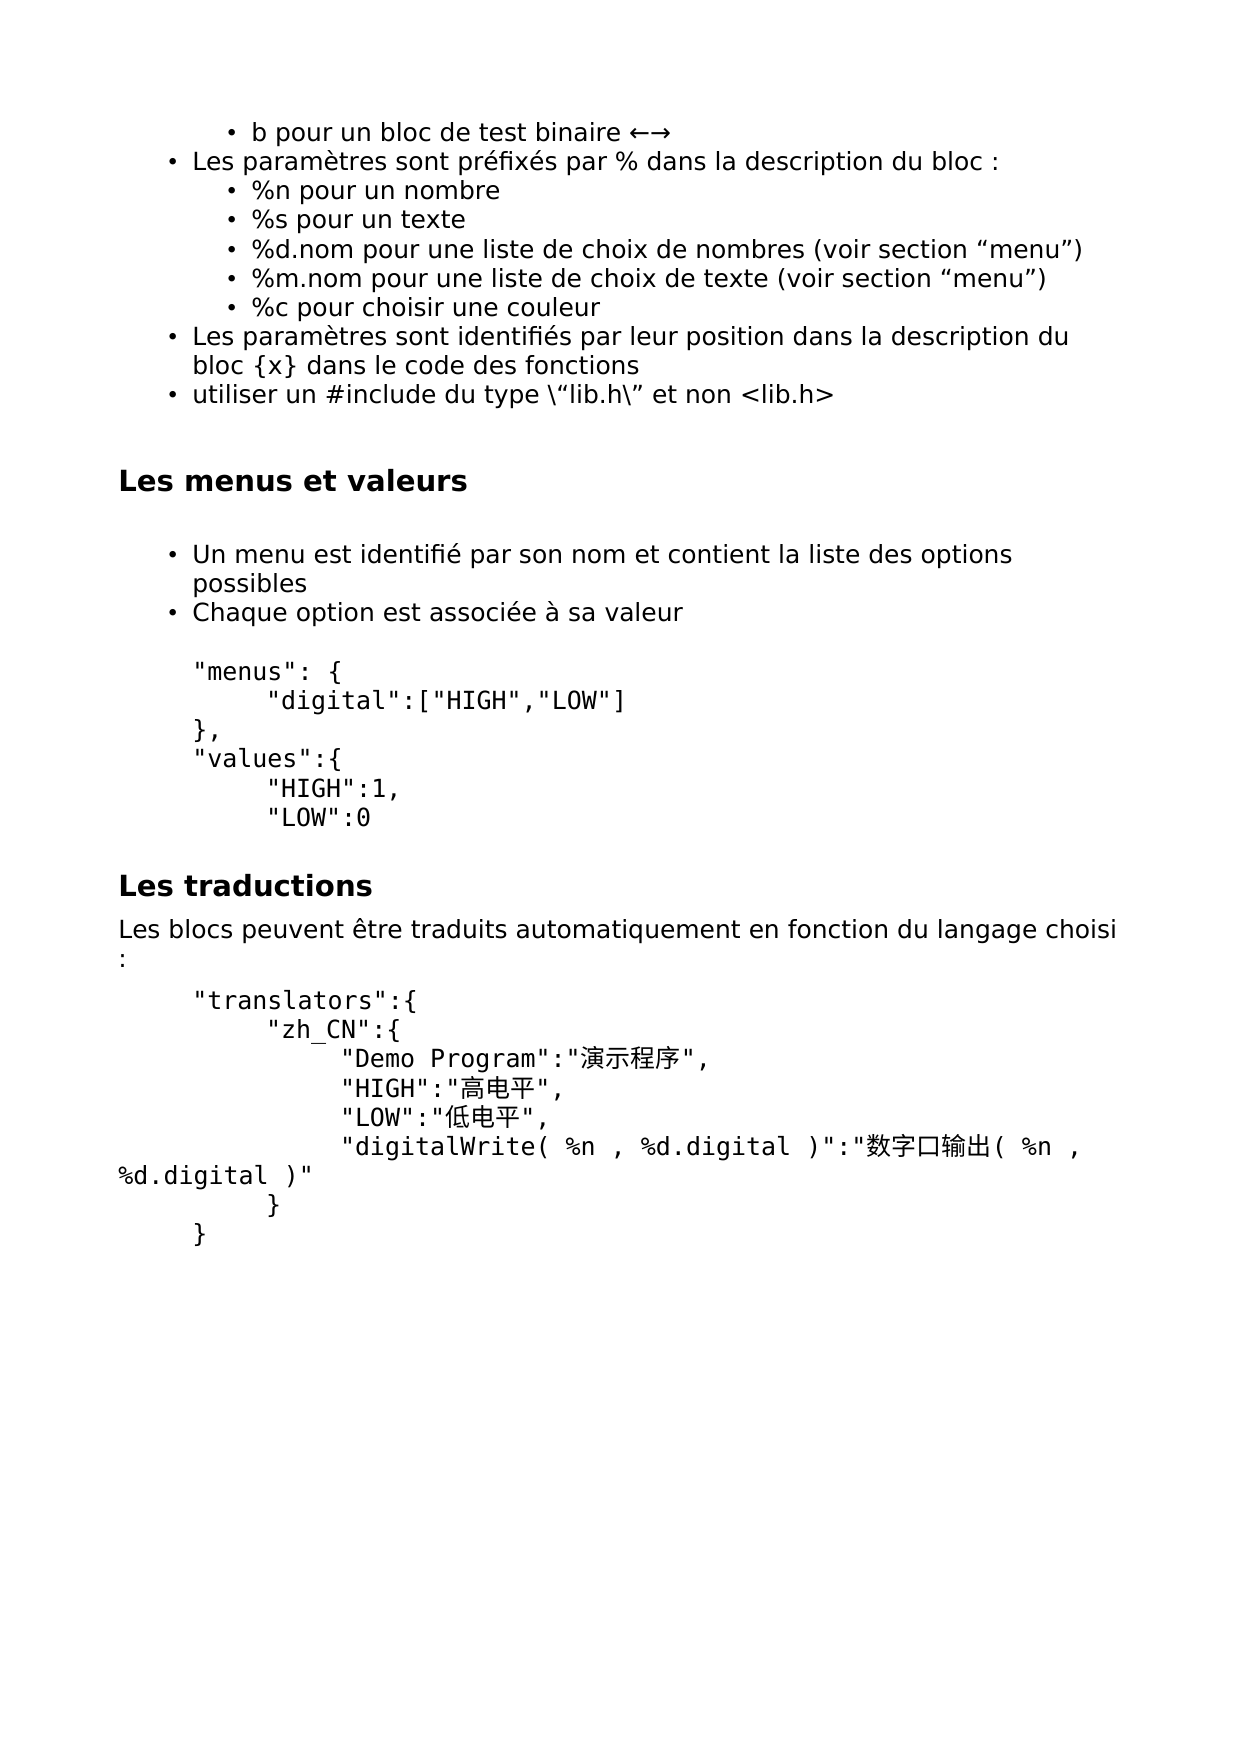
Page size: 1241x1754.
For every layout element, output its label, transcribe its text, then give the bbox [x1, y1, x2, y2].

list Les paramètres sont identifiés par leur position dans la description du bloc {x} dans le code des fonctions [177, 322, 1122, 381]
list %s pour un texte [236, 206, 1122, 235]
text "translators":{ "zh_CN":{ "Demo Program":"演示程序", "HIGH":"高电平", "LOW":"低电平", "digitalWrite( %n , %d.digital )":"数字口输出( %n ,%d.digital )" } } [118, 986, 1122, 1249]
list %m.nom pour une liste de choix de texte (voir section “menu”) [236, 264, 1122, 293]
text Les blocs peuvent être traduits automatiquement en fonction du langage choisi : [118, 915, 1122, 974]
list b pour un bloc de test binaire ←→ [236, 118, 1122, 147]
list Chaque option est associée à sa valeur [177, 598, 1122, 628]
list Un menu est identifié par son nom et contient la liste des options possibles [177, 540, 1122, 598]
list %n pour un nombre [236, 176, 1122, 206]
subtitle Les menus et valeurs [118, 464, 1122, 498]
list %d.nom pour une liste de choix de nombres (voir section “menu”) [236, 235, 1122, 264]
list utiliser un #include du type \“lib.h\” et non <lib.h> [177, 381, 1122, 410]
subtitle Les traductions [118, 869, 1122, 903]
list Les paramètres sont préfixés par % dans la description du bloc : [177, 147, 1122, 176]
list %c pour choisir une couleur [236, 293, 1122, 322]
text "menus": { "digital":["HIGH","LOW"] }, "values":{ "HIGH":1, "LOW":0 [118, 657, 1122, 832]
